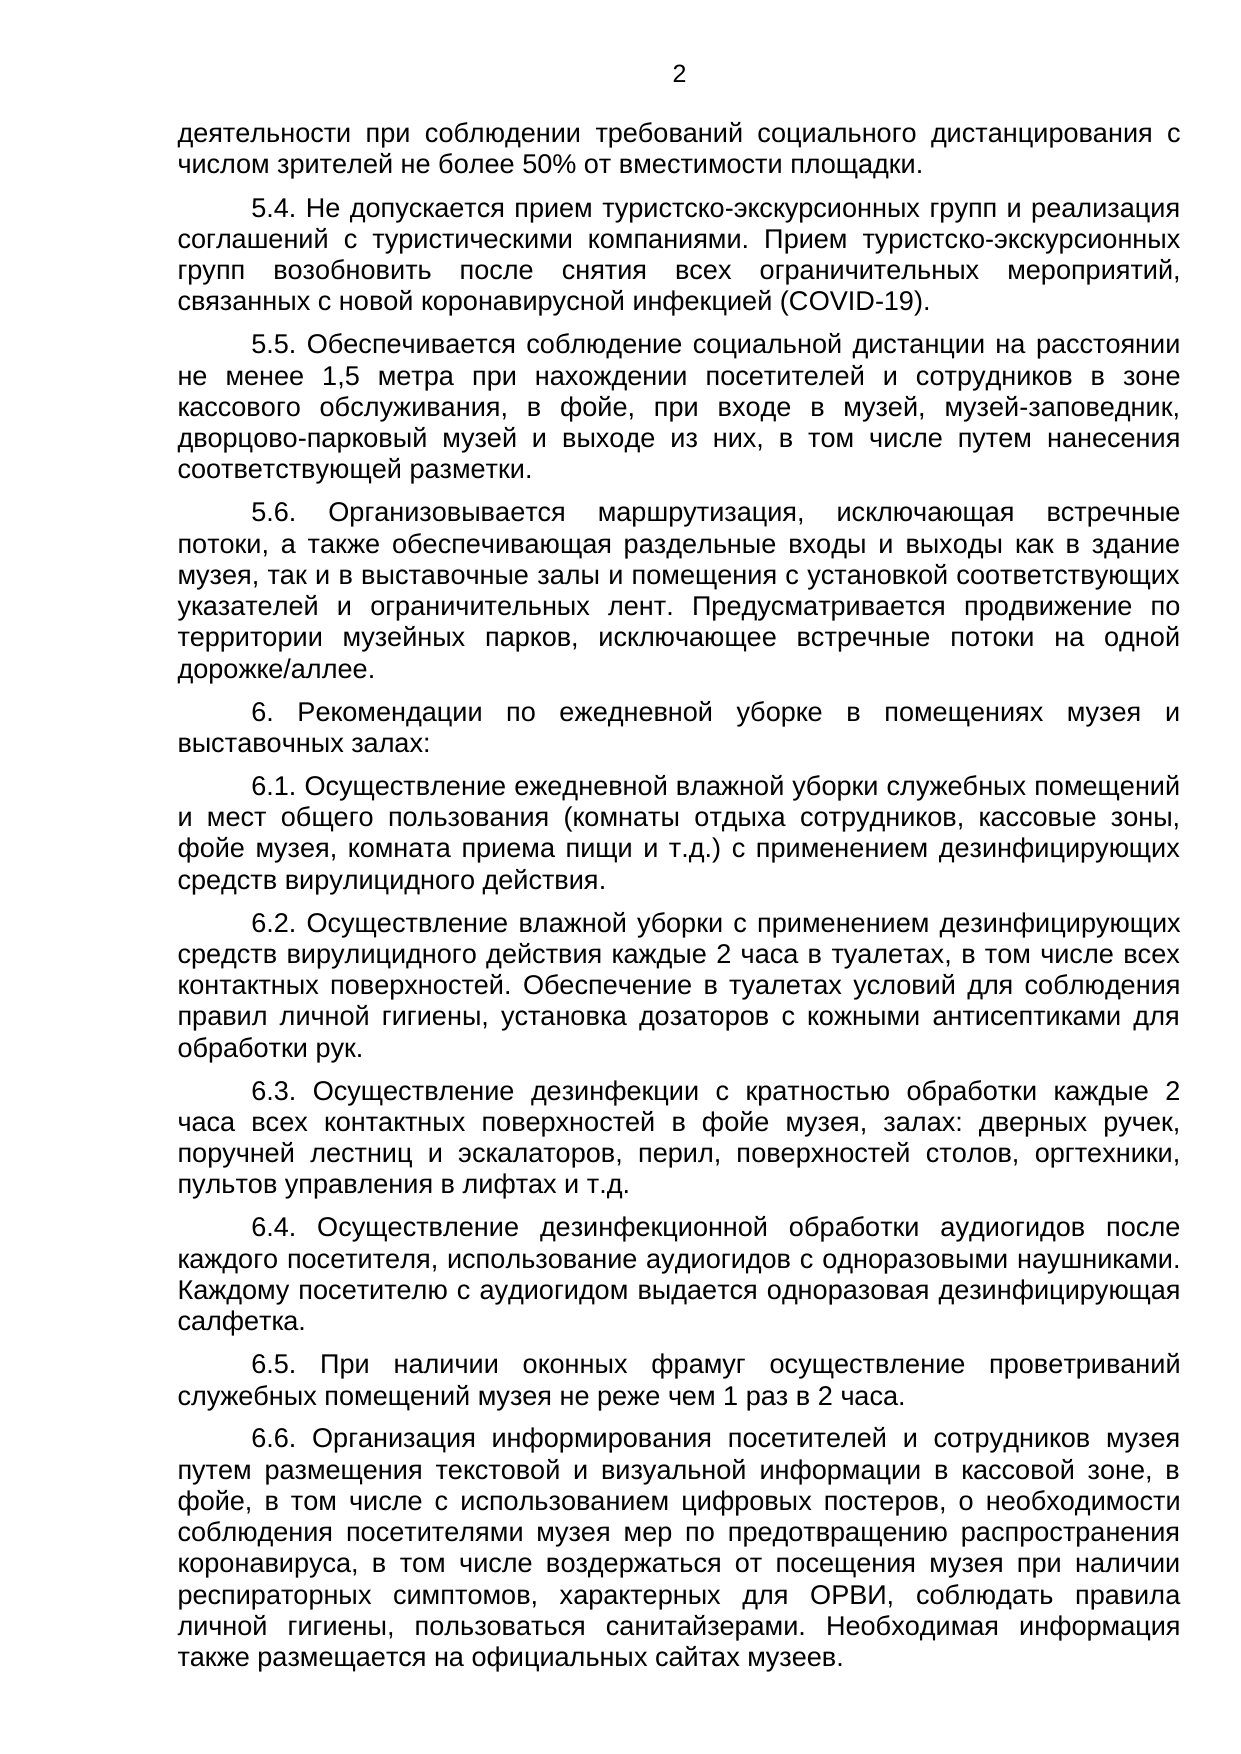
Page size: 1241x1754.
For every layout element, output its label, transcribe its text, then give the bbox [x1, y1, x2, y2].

text 6.1. Осуществление ежедневной влажной уборки служебных помещений и мест общего пользования (комнаты отдыха сотрудников, кассовые зоны, фойе музея, комната приема пищи и т.д.) с применением дезинфицирующих средств вирулицидного действия. [177, 770, 1181, 895]
text 6.3. Осуществление дезинфекции с кратностью обработки каждые 2 часа всех контактных поверхностей в фойе музея, залах: дверных ручек, поручней лестниц и эскалаторов, перил, поверхностей столов, оргтехники, пультов управления в лифтах и т.д. [177, 1075, 1181, 1200]
text 6.6. Организация информирования посетителей и сотрудников музея путем размещения текстовой и визуальной информации в кассовой зоне, в фойе, в том числе с использованием цифровых постеров, о необходимости соблюдения посетителями музея мер по предотвращению распространения коронавируса, в том числе воздержаться от посещения музея при наличии респираторных симптомов, характерных для ОРВИ, соблюдать правила личной гигиены, пользоваться санитайзерами. Необходимая информация также размещается на официальных сайтах музеев. [177, 1422, 1181, 1672]
text 5.6. Организовывается маршрутизация, исключающая встречные потоки, а также обеспечивающая раздельные входы и выходы как в здание музея, так и в выставочные залы и помещения с установкой соответствующих указателей и ограничительных лент. Предусматривается продвижение по территории музейных парков, исключающее встречные потоки на одной дорожке/аллее. [177, 496, 1181, 684]
text деятельности при соблюдении требований социального дистанцирования с числом зрителей не более 50% от вместимости площадки. [177, 117, 1181, 180]
text 6.5. При наличии оконных фрамуг осуществление проветриваний служебных помещений музея не реже чем 1 раз в 2 часа. [177, 1348, 1181, 1411]
text 6.2. Осуществление влажной уборки с применением дезинфицирующих средств вирулицидного действия каждые 2 часа в туалетах, в том числе всех контактных поверхностей. Обеспечение в туалетах условий для соблюдения правил личной гигиены, установка дозаторов с кожными антисептиками для обработки рук. [177, 907, 1181, 1063]
text 5.4. Не допускается прием туристско-экскурсионных групп и реализация соглашений с туристическими компаниями. Прием туристско-экскурсионных групп возобновить после снятия всех ограничительных мероприятий, связанных с новой коронавирусной инфекцией (СOVID-19). [177, 192, 1181, 317]
text 6.4. Осуществление дезинфекционной обработки аудиогидов после каждого посетителя, использование аудиогидов с одноразовыми наушниками. Каждому посетителю с аудиогидом выдается одноразовая дезинфицирующая салфетка. [177, 1211, 1181, 1336]
text 5.5. Обеспечивается соблюдение социальной дистанции на расстоянии не менее 1,5 метра при нахождении посетителей и сотрудников в зоне кассового обслуживания, в фойе, при входе в музей, музей-заповедник, дворцово-парковый музей и выходе из них, в том числе путем нанесения соответствующей разметки. [177, 328, 1181, 484]
text 6. Рекомендации по ежедневной уборке в помещениях музея и выставочных залах: [177, 696, 1181, 758]
